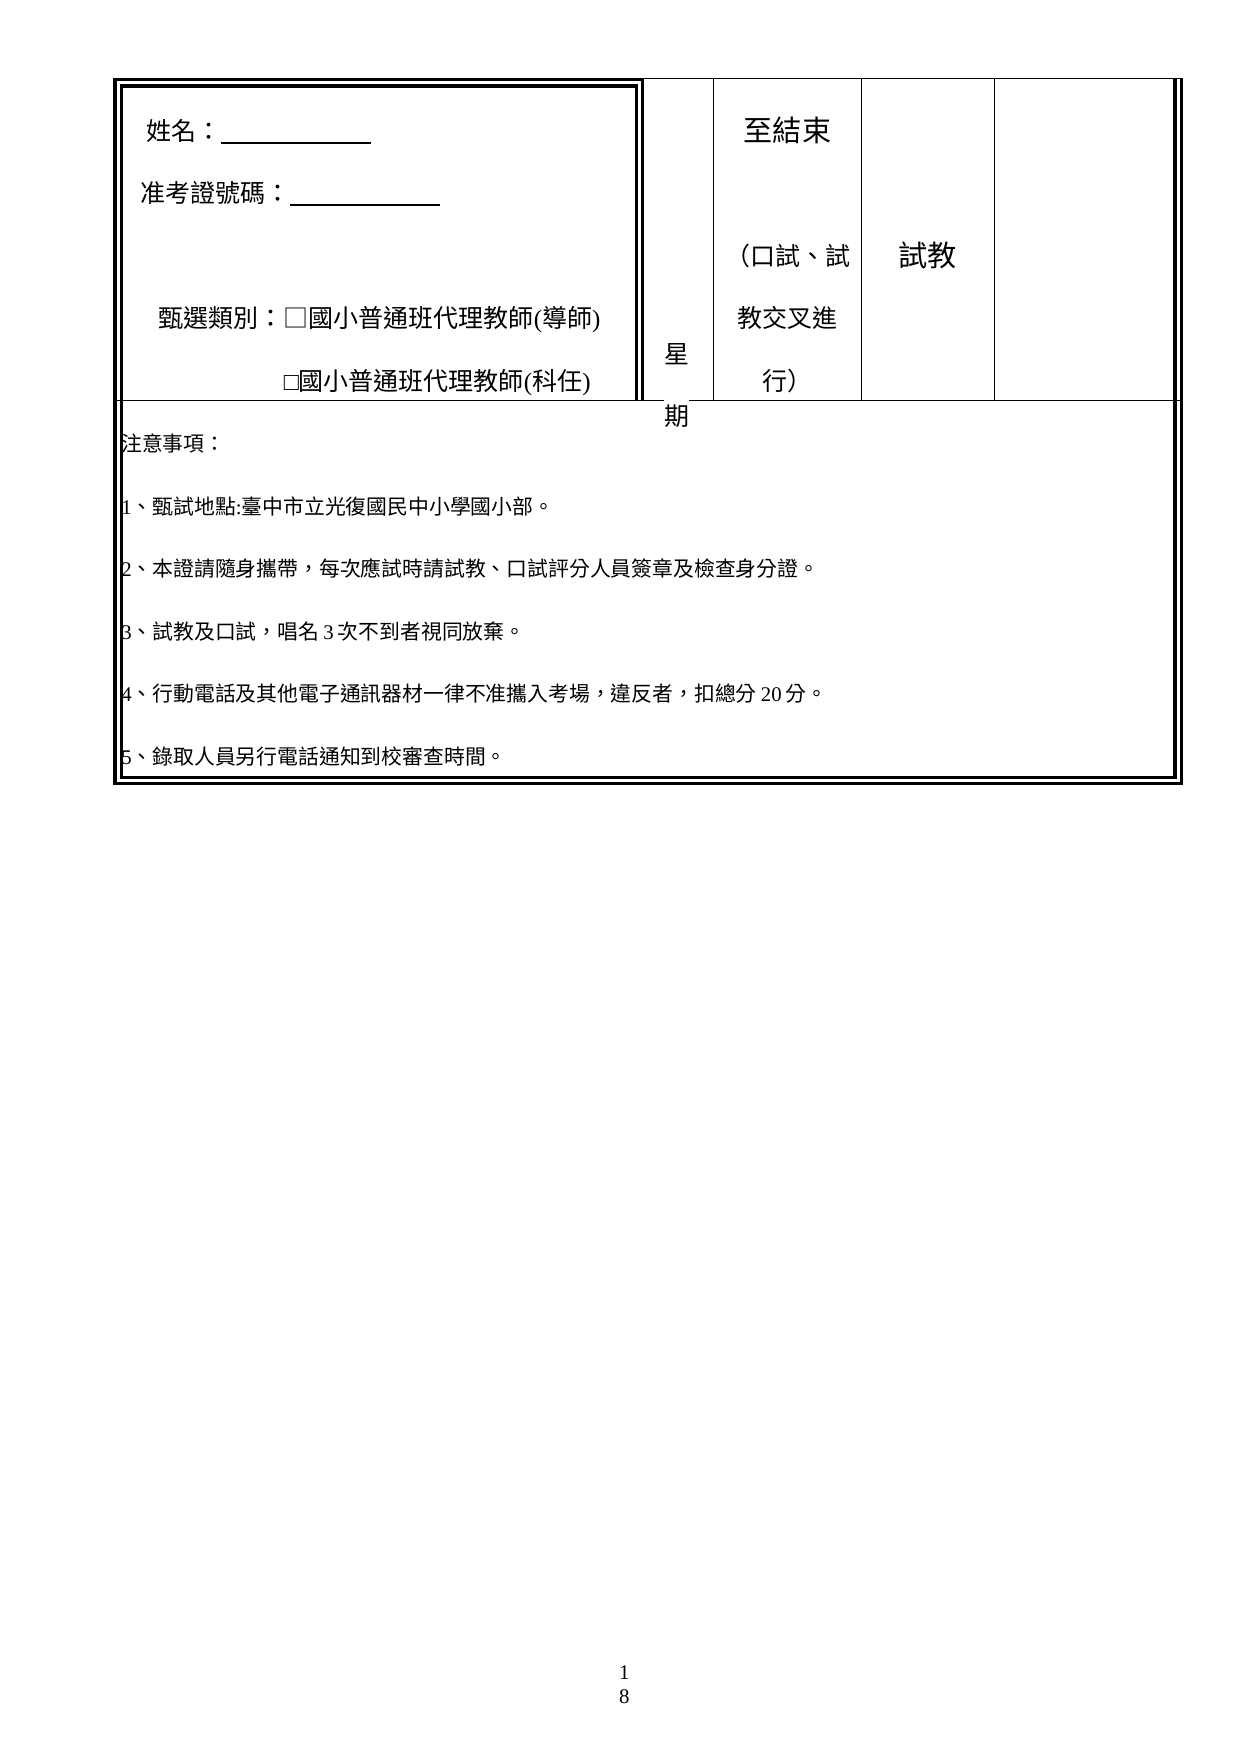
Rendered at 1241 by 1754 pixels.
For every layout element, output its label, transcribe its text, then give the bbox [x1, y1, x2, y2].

table_cell 注意事項： 1、甄試地點:臺中市立光復國民中小學國小部。 2、本證請隨身攜帶，每次應試時請試教、口試評分人員簽章及檢查身分證。 3、試教及口試，唱名3次不到者視同放棄。 4、行動電話及其他電子通訊器材一律不准攜入考場，違反者，扣總分20分。 5、錄取人員另行電話通知到校審查時間。 [123, 401, 1173, 776]
table_cell 月 日 星 期 [644, 79, 713, 400]
table_cell 試教 [862, 79, 994, 400]
table_cell 至結束 （口試、試教交叉進行） [714, 79, 861, 400]
table_cell [995, 79, 1173, 400]
table_header 姓名： 准考證號碼： 甄選類別：□國小普通班代理教師(導師) □國小普通班代理教師(科任) [118, 81, 640, 400]
